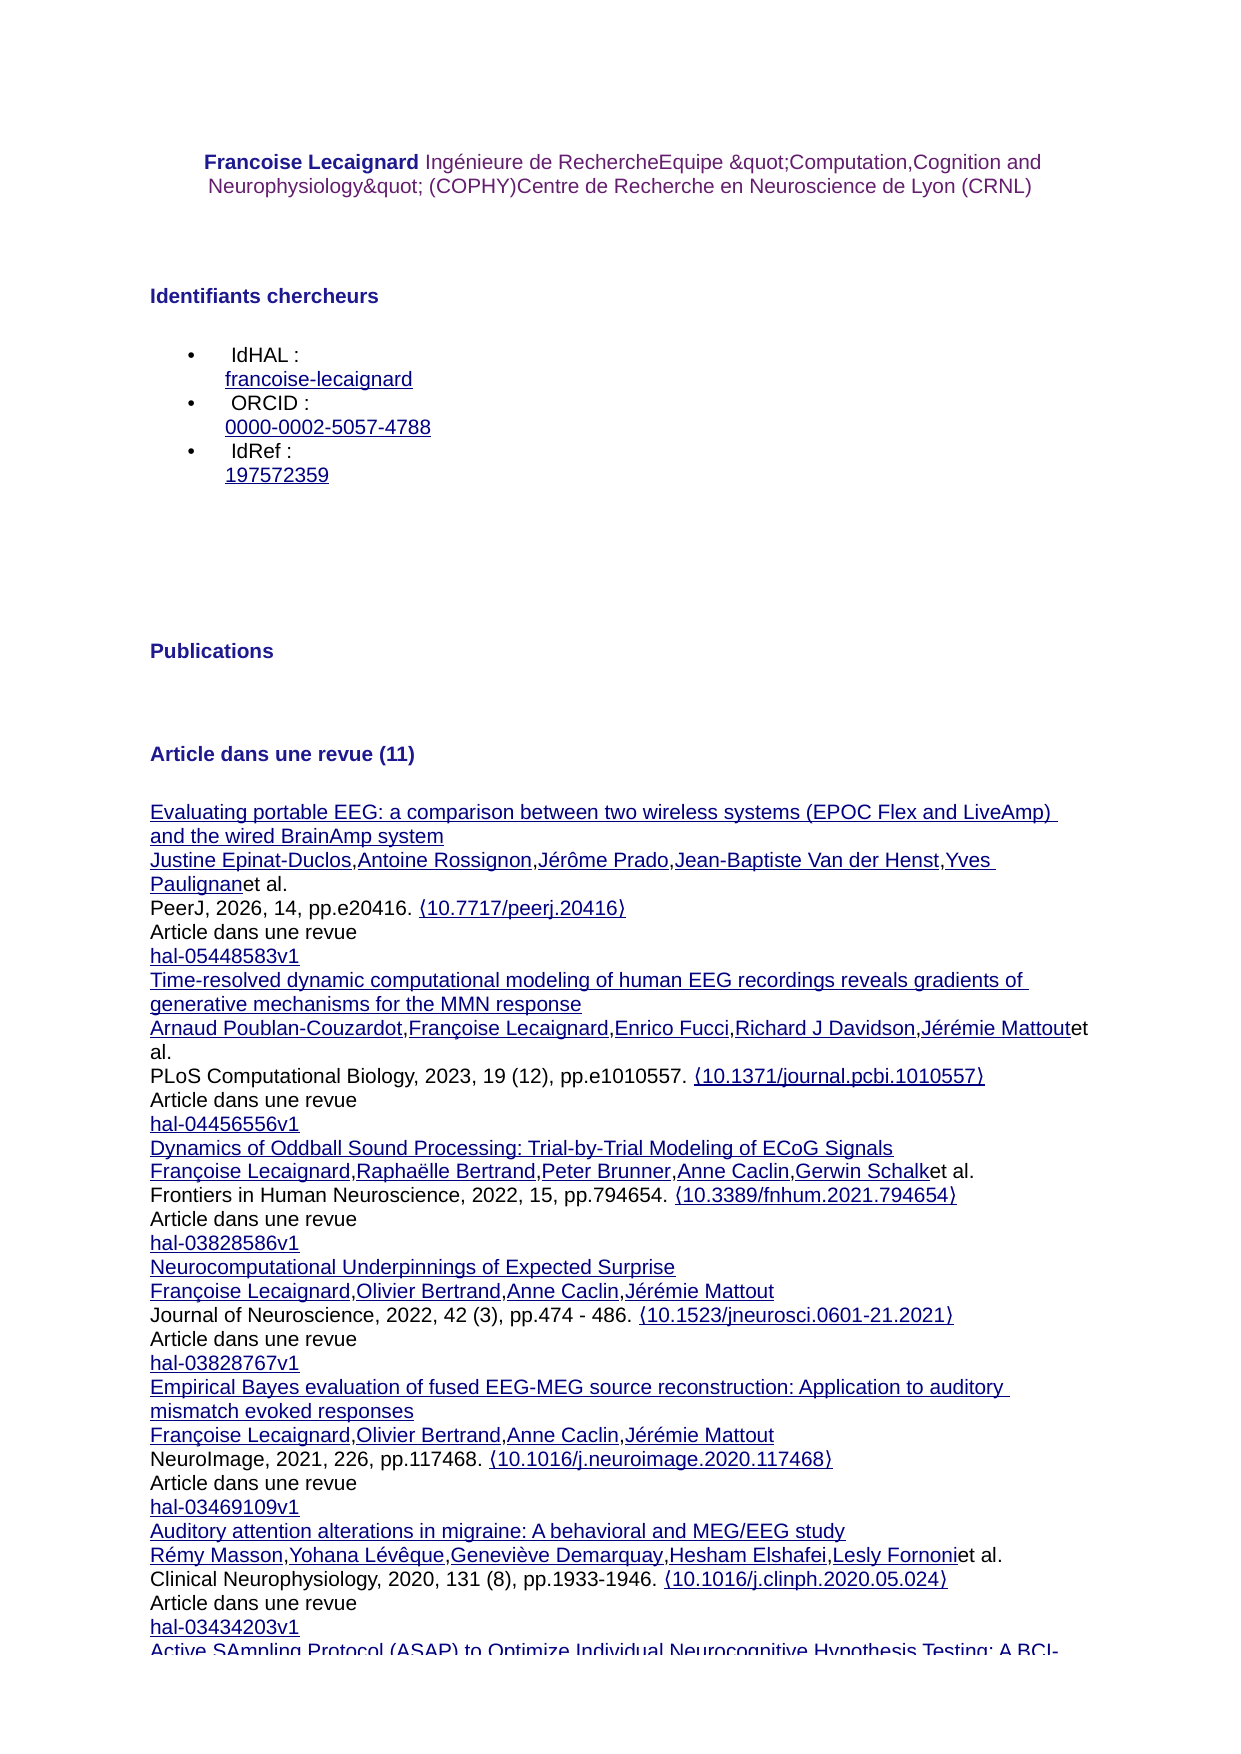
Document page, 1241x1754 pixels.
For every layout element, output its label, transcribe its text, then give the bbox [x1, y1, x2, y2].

table_cell Auditory attention alterations in migraine: A behavioral and MEG/EEG study Rémy Masson,Yohana Lévêque,Geneviève Demarquay,Hesham Elshafei,Lesly Fornoniet al. Clinical Neurophysiology, 2020, 131 (8), pp.1933-1946. ⟨10.1016/j.clinph.2020.05.024⟩ Article dans une revue hal-03434203v1 [150, 1519, 1090, 1638]
subtitle Francoise Lecaignard Ingénieure de RechercheEquipe &quot;Computation,Cognition and Neurophysiology&quot; (COPHY)Centre de Recherche en Neuroscience de Lyon (CRNL) [150, 150, 1090, 198]
list IdRef : [187, 438, 1090, 462]
table_header Evaluating portable EEG: a comparison between two wireless systems (EPOC Flex and LiveAmp) and the wired BrainAmp system Justine Epinat-Duclos,Antoine Rossignon,Jérôme Prado,Jean-Baptiste Van der Henst,Yves Paulignanet al. PeerJ, 2026, 14, pp.e20416. ⟨10.7717/peerj.20416⟩ Article dans une revue hal-05448583v1 [150, 800, 1090, 968]
list IdHAL : [187, 343, 1090, 367]
list 0000-0002-5057-4788 [187, 414, 1090, 438]
table_cell Dynamics of Oddball Sound Processing: Trial-by-Trial Modeling of ECoG Signals Françoise Lecaignard,Raphaëlle Bertrand,Peter Brunner,Anne Caclin,Gerwin Schalket al. Frontiers in Human Neuroscience, 2022, 15, pp.794654. ⟨10.3389/fnhum.2021.794654⟩ Article dans une revue hal-03828586v1 [150, 1135, 1090, 1255]
table_cell Empirical Bayes evaluation of fused EEG-MEG source reconstruction: Application to auditory mismatch evoked responses Françoise Lecaignard,Olivier Bertrand,Anne Caclin,Jérémie Mattout NeuroImage, 2021, 226, pp.117468. ⟨10.1016/j.neuroimage.2020.117468⟩ Article dans une revue hal-03469109v1 [150, 1375, 1090, 1519]
list ORCID : [187, 391, 1090, 414]
subtitle Identifiants chercheurs [150, 284, 1090, 308]
table_cell Active SAmpling Protocol (ASAP) to Optimize Individual Neurocognitive Hypothesis Testing: A BCI- [150, 1639, 1090, 1655]
subtitle Publications [150, 638, 1090, 662]
subtitle Article dans une revue (11) [150, 742, 1090, 766]
list francoise-lecaignard [187, 367, 1090, 391]
list 197572359 [187, 462, 1090, 486]
table_cell Time-resolved dynamic computational modeling of human EEG recordings reveals gradients of generative mechanisms for the MMN response Arnaud Poublan-Couzardot,Françoise Lecaignard,Enrico Fucci,Richard J Davidson,Jérémie Mattoutet al. PLoS Computational Biology, 2023, 19 (12), pp.e1010557. ⟨10.1371/journal.pcbi.1010557⟩ Article dans une revue hal-04456556v1 [150, 968, 1090, 1135]
table_cell Neurocomputational Underpinnings of Expected Surprise Françoise Lecaignard,Olivier Bertrand,Anne Caclin,Jérémie Mattout Journal of Neuroscience, 2022, 42 (3), pp.474 - 486. ⟨10.1523/jneurosci.0601-21.2021⟩ Article dans une revue hal-03828767v1 [150, 1255, 1090, 1375]
